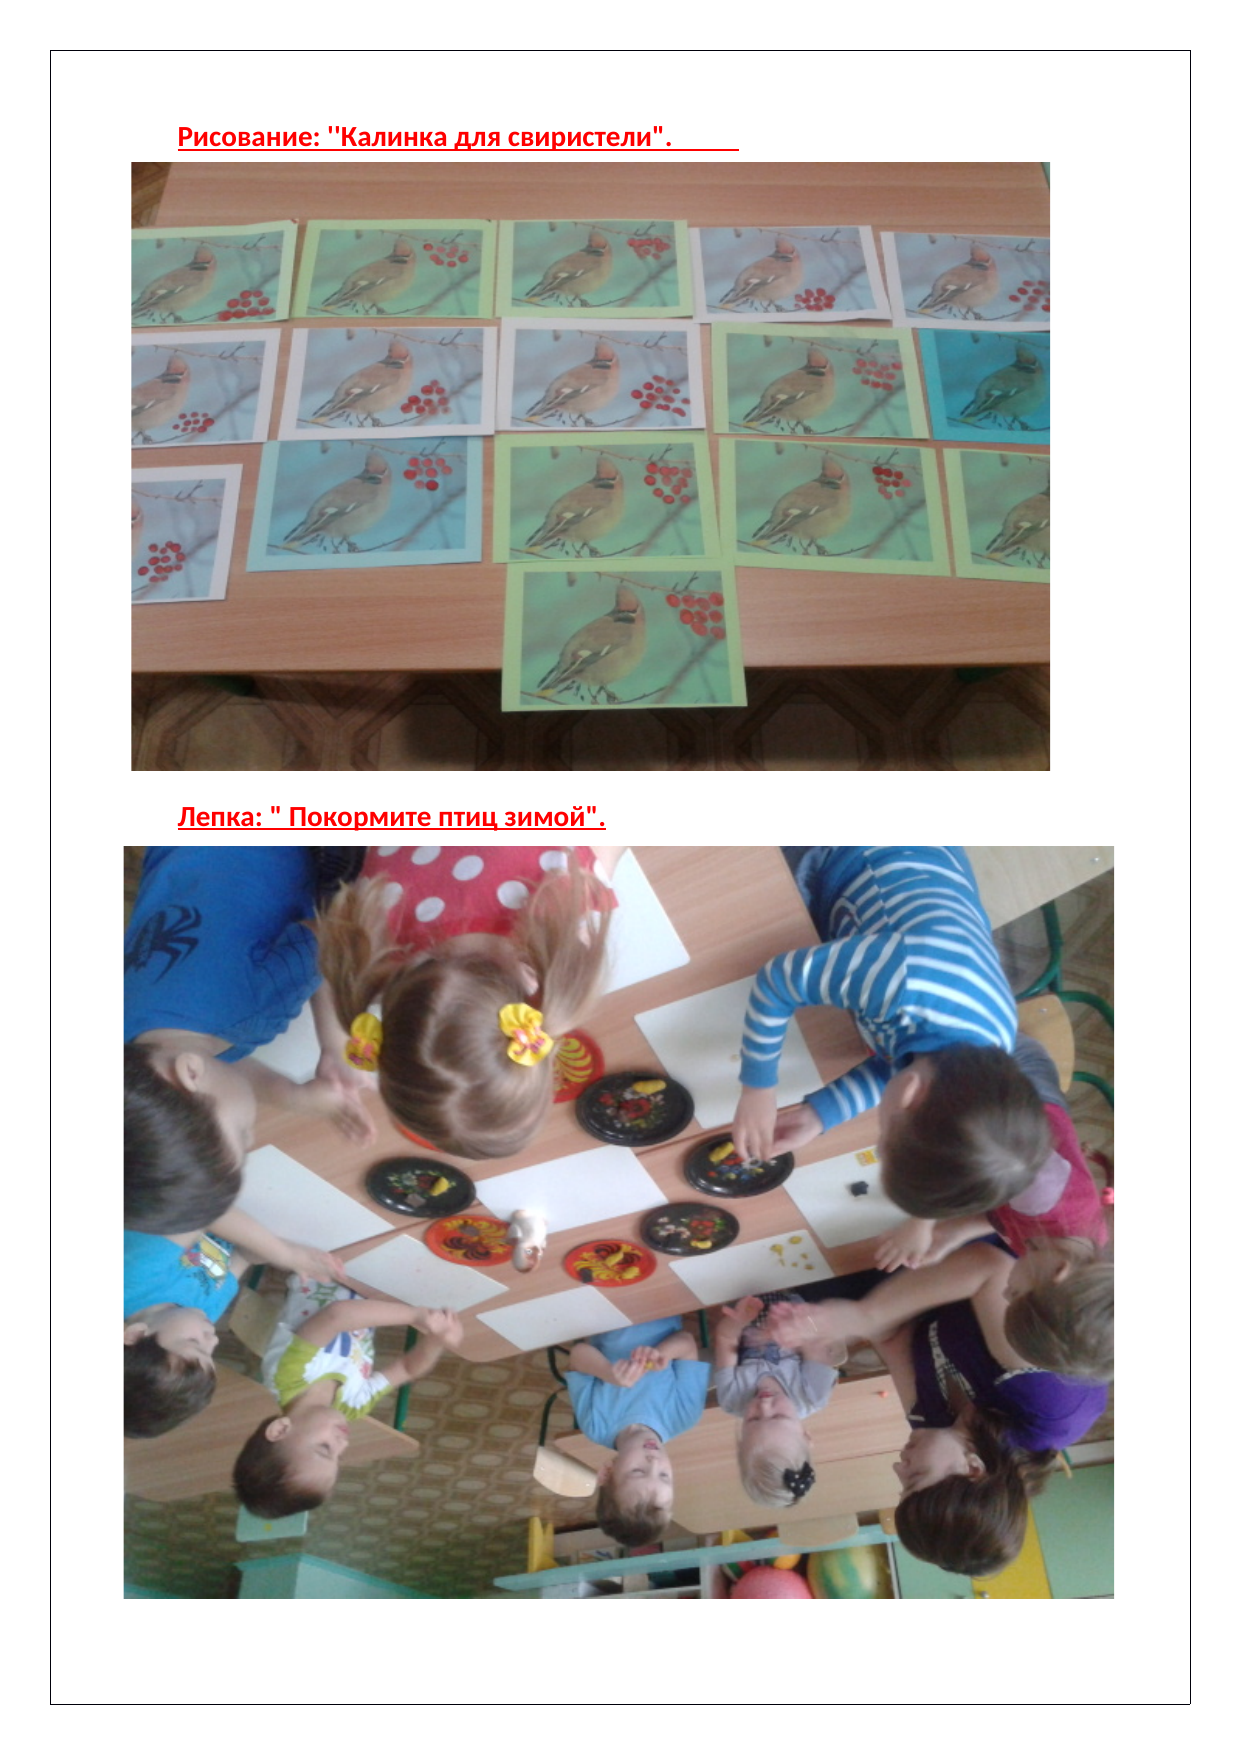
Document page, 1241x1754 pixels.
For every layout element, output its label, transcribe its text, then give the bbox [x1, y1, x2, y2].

picture [123, 846, 1115, 1599]
text Лепка: " Покормите птиц зимой". [177, 798, 1152, 833]
picture [131, 162, 1050, 771]
text Рисование: ''Калинка для свиристели". [177, 118, 1152, 154]
